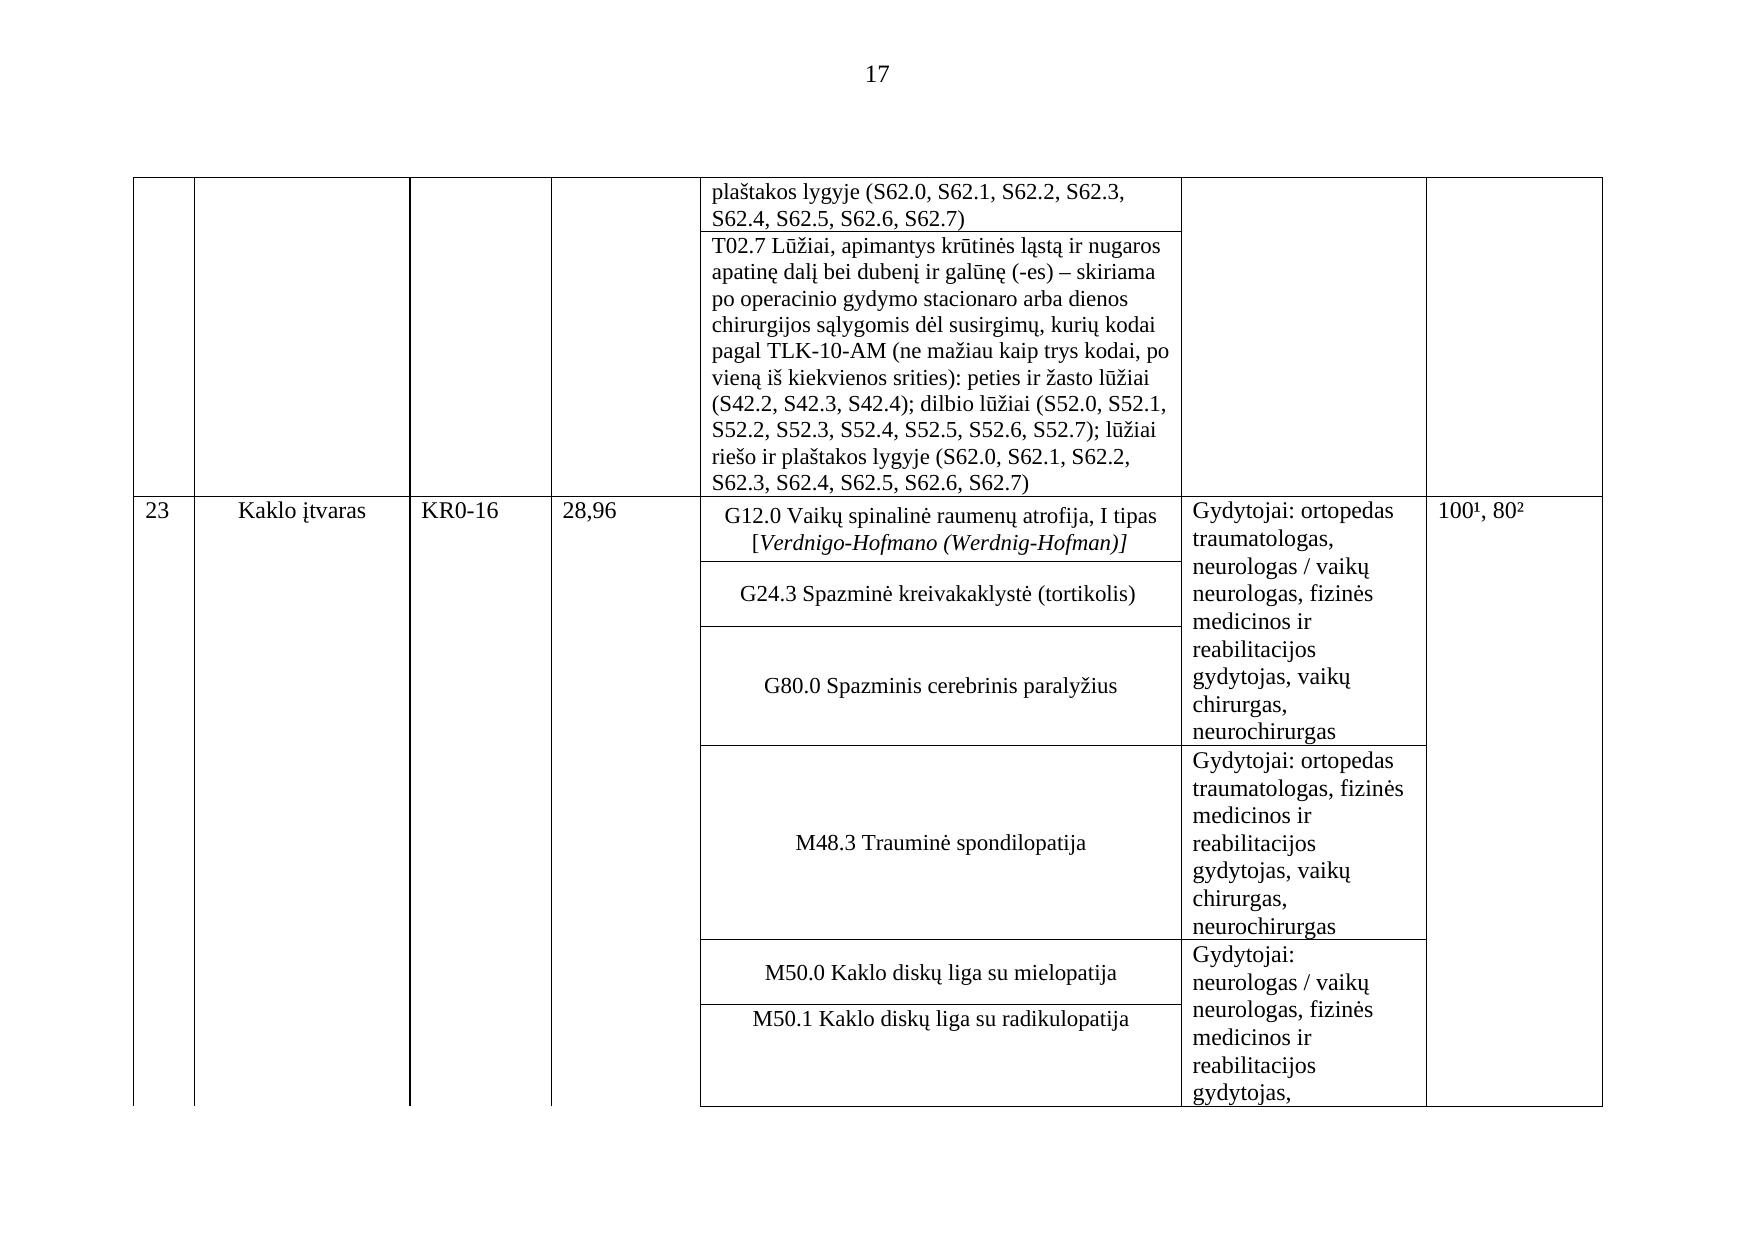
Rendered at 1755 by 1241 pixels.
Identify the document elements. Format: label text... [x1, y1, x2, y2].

table_cell Gydytojai: ortopedas traumatologas, fizinės medicinos ir reabilitacijos gydytojas, vaikų chirurgas, neurochirurgas [1182, 746, 1426, 939]
table_cell Gydytojai: ortopedas traumatologas, neurologas / vaikų neurologas, fizinės medicinos ir reabilitacijos gydytojas, vaikų chirurgas, neurochirurgas [1182, 497, 1426, 745]
table_cell [134, 178, 194, 496]
table_cell [1603, 745, 1621, 939]
table_cell G24.3 Spazminė kreivakaklystė (tortikolis) [701, 562, 1181, 626]
table_cell Kaklo įtvaras [195, 497, 409, 1106]
table_cell [1603, 1004, 1621, 1106]
table_cell [1182, 178, 1426, 496]
table_cell G12.0 Vaikų spinalinė raumenų atrofija, I tipas [Verdnigo-Hofmano (Werdnig-Hofman)] [701, 497, 1181, 561]
table_cell Gydytojai: neurologas / vaikų neurologas, fizinės medicinos ir reabilitacijos gydytojas, neurochirurgas [1182, 940, 1426, 1106]
table_cell 100¹, 80² [1427, 497, 1602, 1106]
table_cell M50.1 Kaklo diskų liga su radikulopatija [701, 1005, 1181, 1106]
table_cell [129, 231, 133, 496]
table_cell G80.0 Spazminis cerebrinis paralyžius [701, 627, 1181, 745]
table_cell 23 [134, 497, 194, 1106]
table_cell 28,96 [552, 497, 700, 1106]
table_cell [1603, 939, 1621, 1004]
table_cell [129, 1004, 133, 1106]
table_cell [1603, 231, 1621, 496]
table_cell [1603, 626, 1621, 745]
table_cell [1603, 561, 1621, 626]
table_cell [129, 745, 133, 939]
table_cell [552, 178, 700, 496]
table_cell KR0-16 [411, 497, 551, 1106]
table_cell [129, 496, 133, 561]
table_cell [129, 626, 133, 745]
table_cell [129, 939, 133, 1004]
table_cell [195, 178, 409, 496]
table_cell T02.7 Lūžiai, apimantys krūtinės ląstą ir nugaros apatinę dalį bei dubenį ir galūnę (-es) – skiriama po operacinio gydymo stacionaro arba dienos chirurgijos sąlygomis dėl susirgimų, kurių kodai pagal TLK-10-AM (ne mažiau kaip trys kodai, po vieną iš kiekvienos srities): peties ir žasto lūžiai (S42.2, S42.3, S42.4); dilbio lūžiai (S52.0, S52.1, S52.2, S52.3, S52.4, S52.5, S52.6, S52.7); lūžiai riešo ir plaštakos lygyje (S62.0, S62.1, S62.2, S62.3, S62.4, S62.5, S62.6, S62.7) [701, 232, 1181, 496]
table_cell M50.0 Kaklo diskų liga su mielopatija [701, 940, 1181, 1004]
table_cell [1603, 177, 1621, 231]
table_cell [411, 178, 551, 496]
table_cell [1603, 496, 1621, 561]
table_cell plaštakos lygyje (S62.0, S62.1, S62.2, S62.3, S62.4, S62.5, S62.6, S62.7) [701, 178, 1181, 231]
table_cell [129, 561, 133, 626]
table_cell [1427, 178, 1602, 496]
table_cell M48.3 Trauminė spondilopatija [701, 746, 1181, 939]
table_cell [129, 177, 133, 231]
